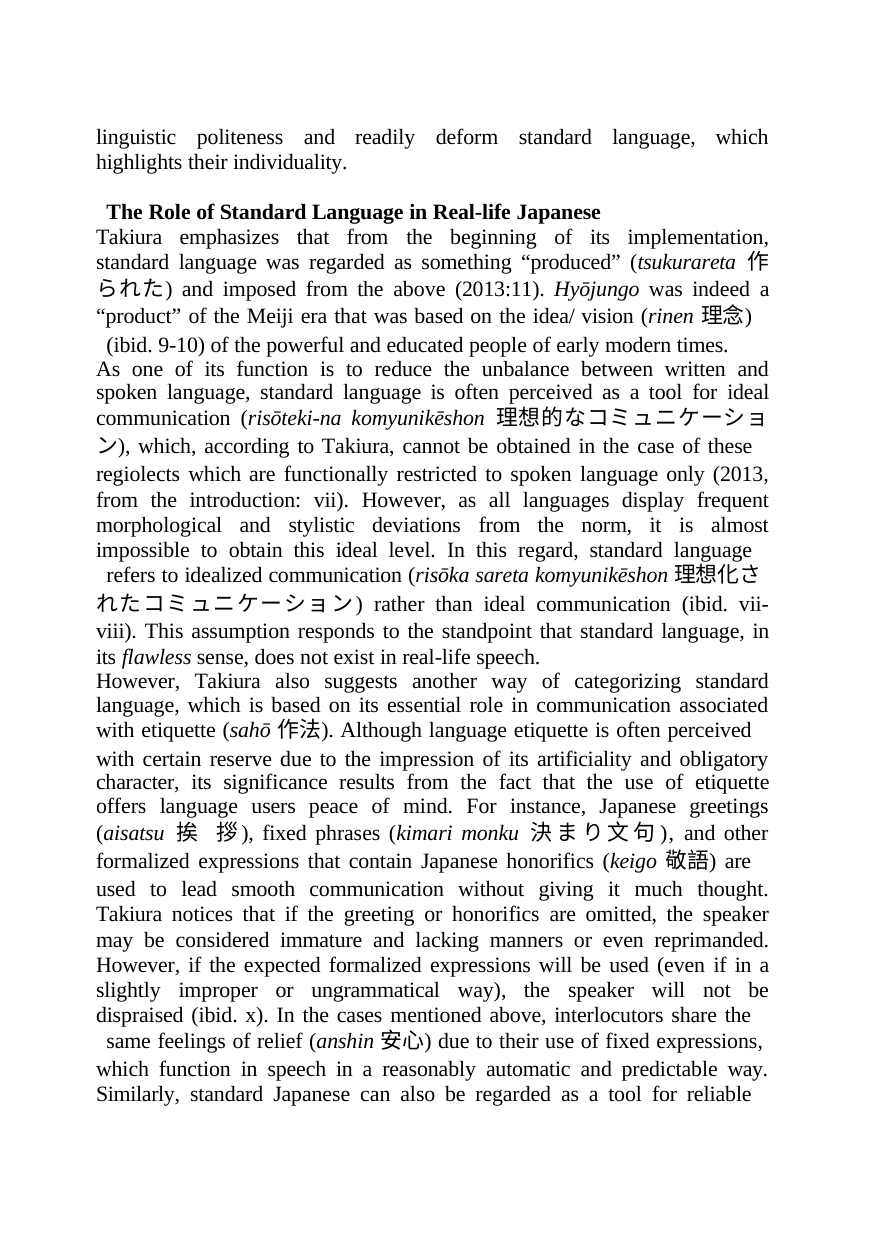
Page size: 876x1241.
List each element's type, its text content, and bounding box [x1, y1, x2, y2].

text same feelings of relief (anshin 安心) due to their use of fixed expressions, [106, 1027, 781, 1054]
text れたコミュニケーション) rather than ideal communication (ibid. vii- viii). This assumption responds to the standpoint that standard language, in its flawless sense, does not exist in real-life speech. [96, 588, 769, 669]
text (ibid. 9-10) of the powerful and educated people of early modern times. [106, 332, 781, 357]
text Takiura emphasizes that from the beginning of its implementation, standard language was regarded as something “produced” (tsukurareta 作 られた) and imposed from the above (2013:11). Hyōjungo was indeed a “product” of the Meiji era that was based on the idea/ vision (rinen 理念) [96, 226, 769, 329]
text As one of its function is to reduce the unbalance between written and spoken language, standard language is often perceived as a tool for ideal communication (risōteki-na komyunikēshon 理想的なコミュニケーショ ン), which, according to Takiura, cannot be obtained in the case of these [96, 358, 769, 459]
text with certain reserve due to the impression of its artificiality and obligatory character, its significance results from the fact that the use of etiquette offers language users peace of mind. For instance, Japanese greetings (aisatsu 挨 拶), fixed phrases (kimari monku 決まり文句), and other formalized expressions that contain Japanese honorifics (keigo 敬語) are [96, 747, 769, 874]
text linguistic politeness and readily deform standard language, which highlights their individuality. [96, 124, 769, 174]
text However, Takiura also suggests another way of categorizing standard language, which is based on its essential role in communication associated with etiquette (sahō 作法). Although language etiquette is often perceived [96, 670, 769, 744]
text used to lead smooth communication without giving it much thought. Takiura notices that if the greeting or honorifics are omitted, the speaker may be considered immature and lacking manners or even reprimanded. However, if the expected formalized expressions will be used (even if in a slightly improper or ungrammatical way), the speaker will not be dispraised (ibid. x). In the cases mentioned above, interlocutors share the [96, 876, 769, 1027]
text regiolects which are functionally restricted to spoken language only (2013, from the introduction: vii). However, as all languages display frequent morphological and stylistic deviations from the norm, it is almost impossible to obtain this ideal level. In this regard, standard language [96, 461, 769, 562]
text which function in speech in a reasonably automatic and predictable way. Similarly, standard Japanese can also be regarded as a tool for reliable [96, 1056, 769, 1106]
subtitle The Role of Standard Language in Real-life Japanese [106, 199, 781, 225]
text refers to idealized communication (risōka sareta komyunikēshon 理想化さ [106, 562, 781, 588]
